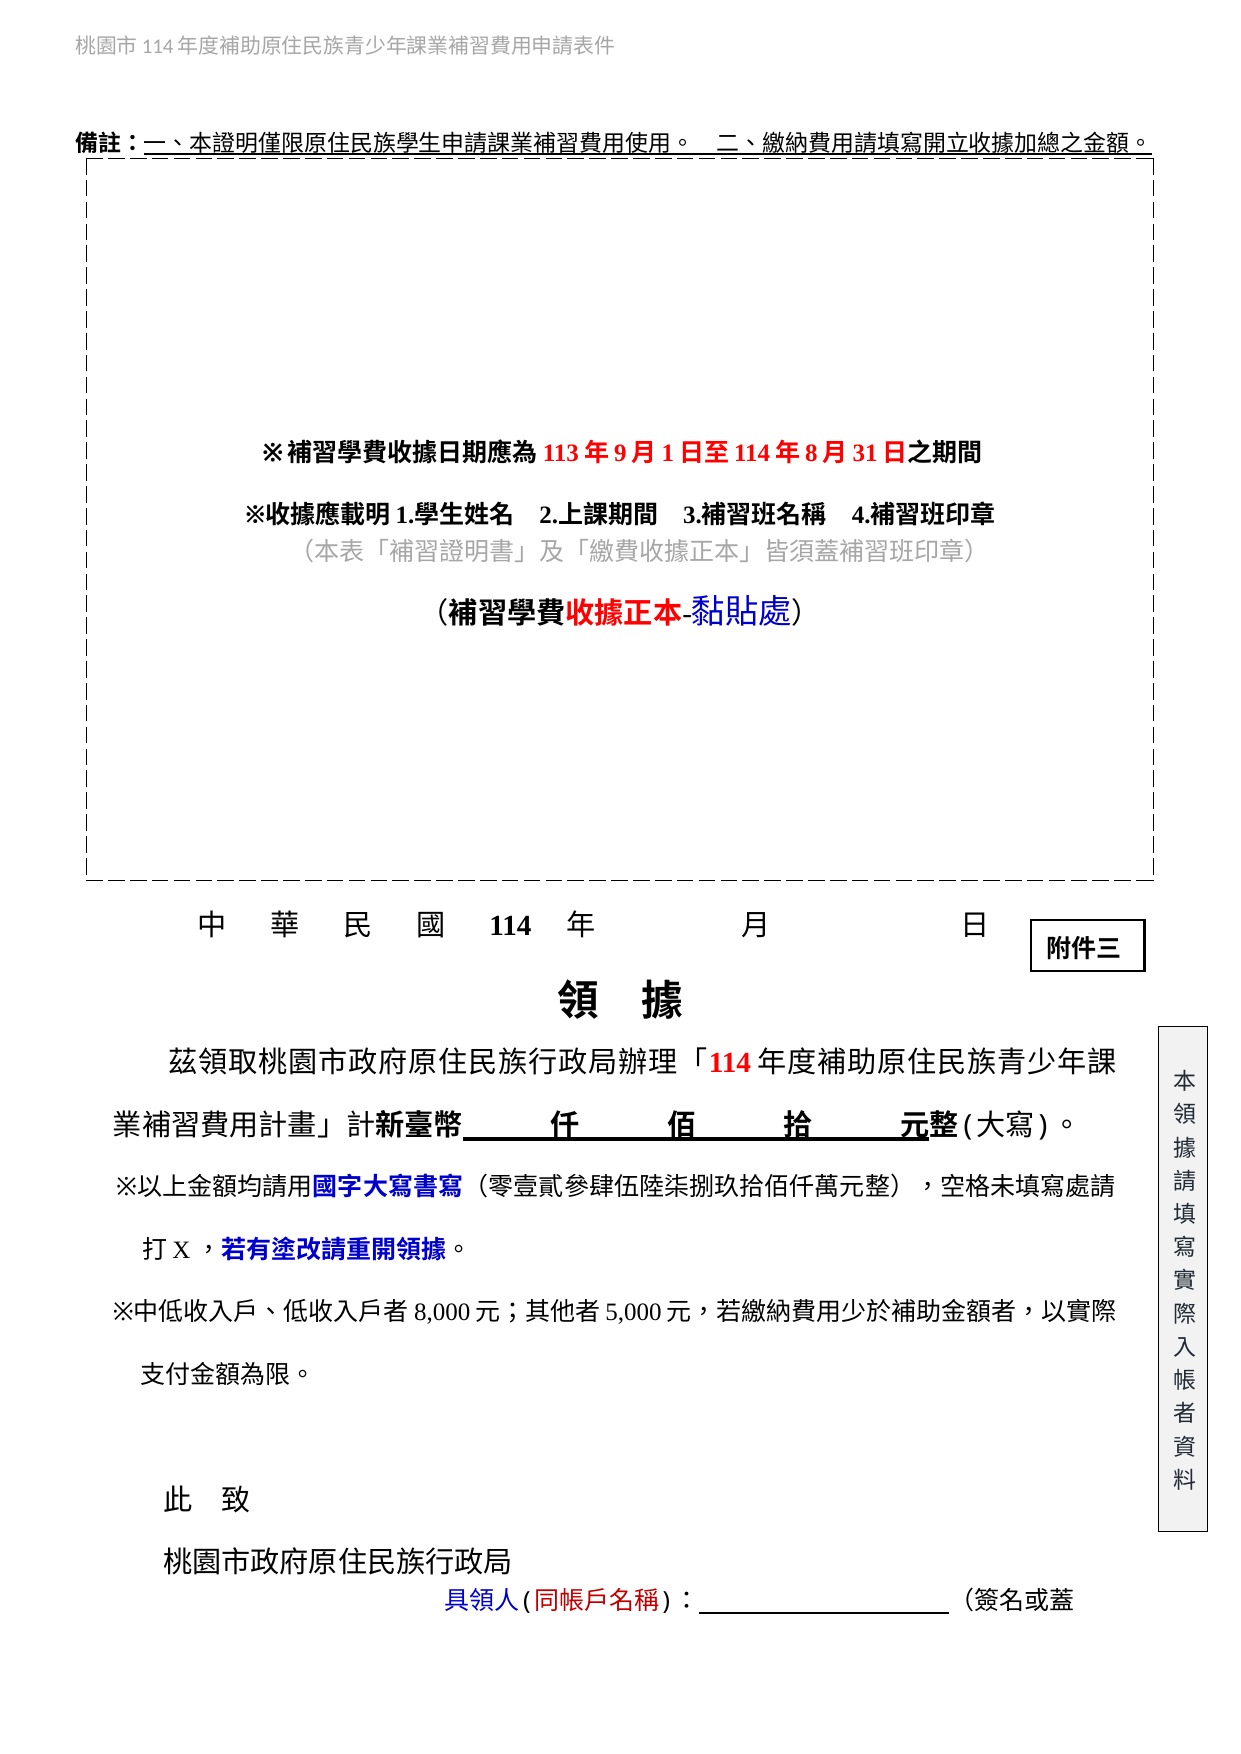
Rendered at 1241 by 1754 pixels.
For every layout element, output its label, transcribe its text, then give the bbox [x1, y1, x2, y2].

text 領 據 [75, 920, 1165, 1018]
text 桃園市政府原住民族行政局 [104, 1518, 1117, 1581]
text 此 致 [104, 1456, 1117, 1518]
text 中 華 民 國 114 年 月 日 [197, 881, 1165, 943]
text ※以上金額均請用國字大寫書寫（零壹貳參肆伍陸柒捌玖拾佰仟萬元整），空格未填寫處請打X ，若有塗改請重開領據。 [116, 1143, 1117, 1268]
text 備註：一、本證明僅限原住民族學生申請課業補習費用使用。 二、繳納費用請填寫開立收據加總之金額。 [75, 124, 1165, 158]
text 具領人(同帳戶名稱)： （簽名或蓋 [444, 1581, 1123, 1617]
table_header ※補習學費收據日期應為113年9月1日至114年8月31日之期間 ※收據應載明1.學生姓名 2.上課期間 3.補習班名稱 4.補習班印章 （本表「補習證明書」及「繳費收據正本」皆須蓋補習班印章） （補習學費收據正本-黏貼處） [87, 158, 1153, 880]
text 附件三 [1047, 929, 1128, 962]
text ※中低收入戶、低收入戶者8,000元；其他者5,000元，若繳納費用少於補助金額者，以實際支付金額為限。 [113, 1268, 1117, 1393]
text 茲領取桃園市政府原住民族行政局辦理「114年度補助原住民族青少年課業補習費用計畫」計新臺幣 仟 佰 拾 元整(大寫)。 [113, 1018, 1117, 1143]
